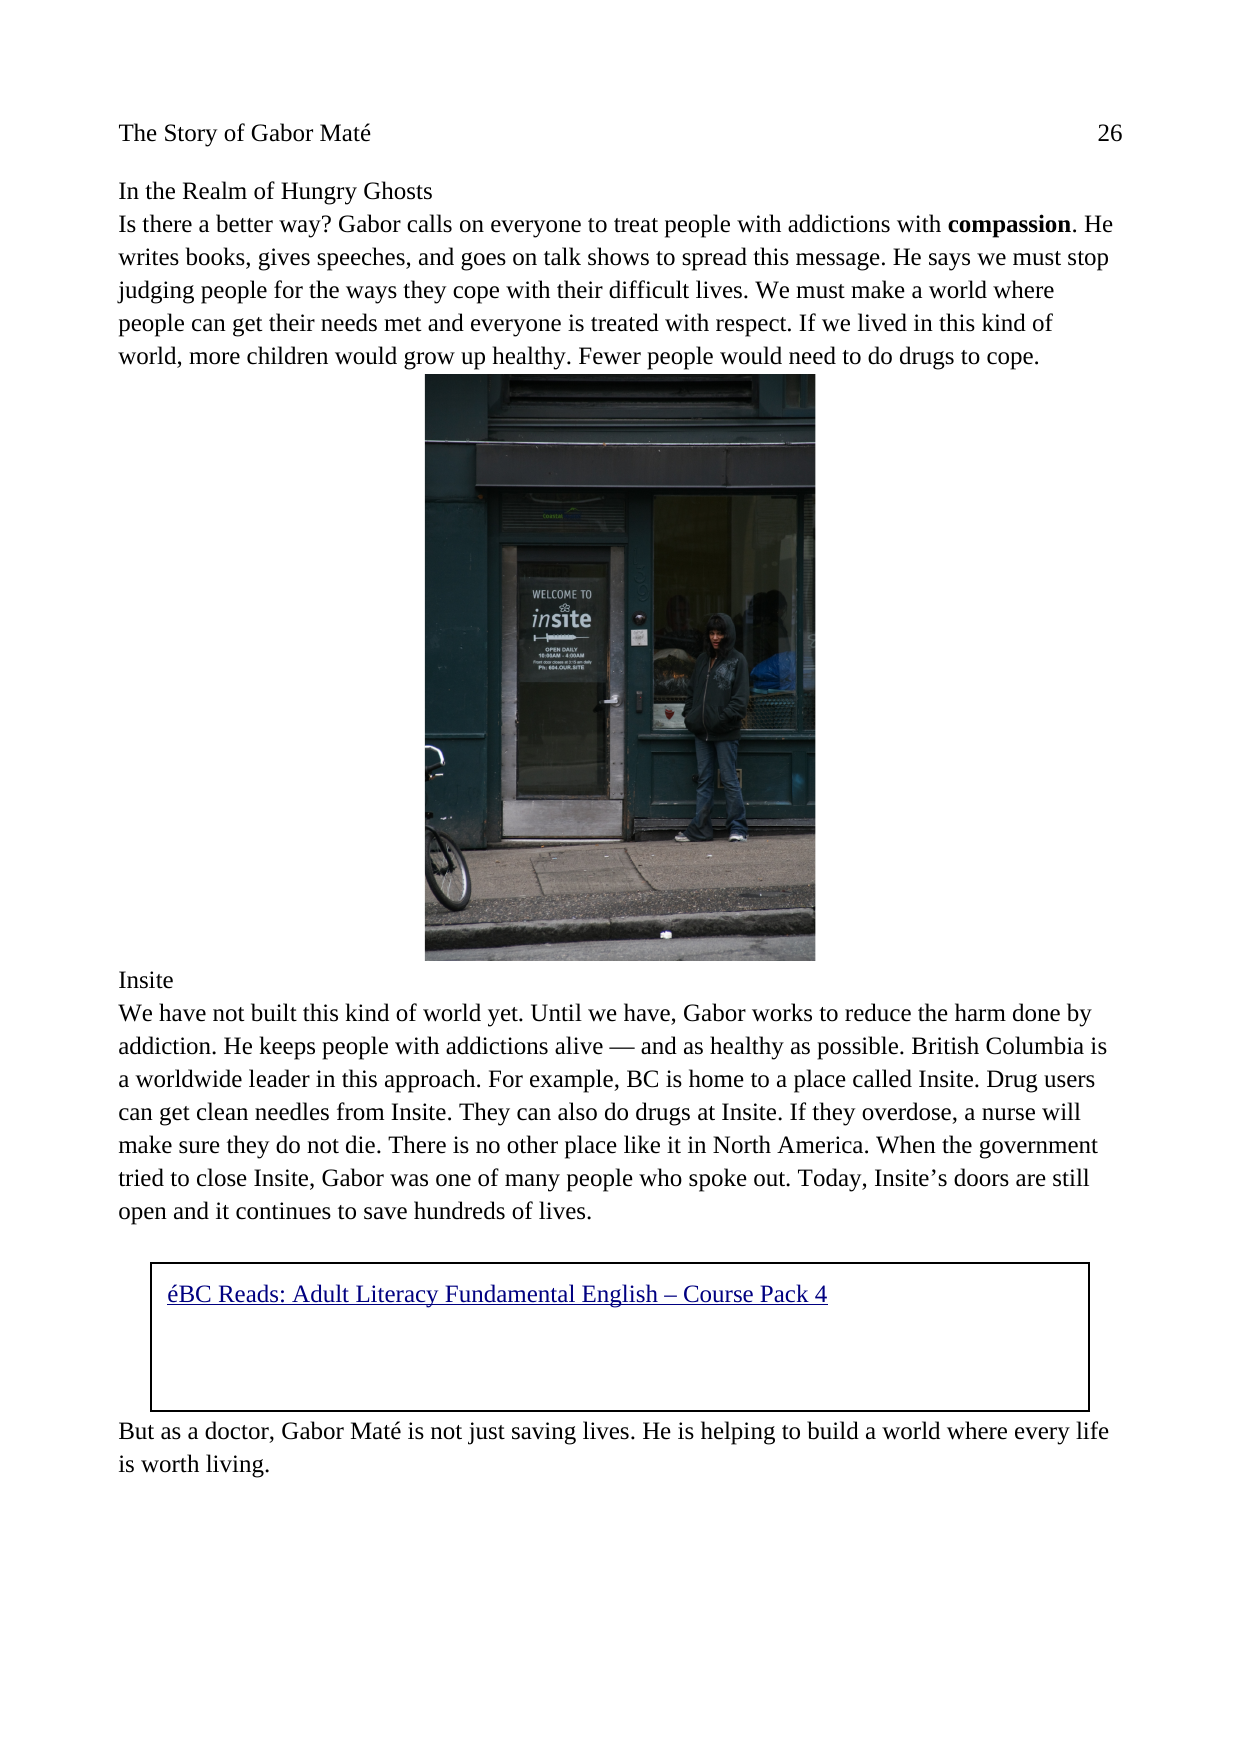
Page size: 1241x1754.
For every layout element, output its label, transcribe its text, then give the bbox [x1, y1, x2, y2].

text See The Story of Gabor Maté in BC Reads: Adult Literacy Fundamental English – Course Pack 4. [167, 1114, 1073, 1143]
subtitle Standing Up for Your Human Rights [118, 1577, 1122, 1606]
text Insite insite – Operation Phoenix by Stephen Dyrgas is used under a CC BY-NC-ND 2.0 license. [118, 1478, 1122, 1540]
text We have not built this kind of world yet. Until we have, Gabor works to reduce the harm done by addiction. He keeps people with addictions alive — and as healthy as possible. British Columbia is a worldwide leader in this approach. For example, BC is home to a place called Insite. Drug users can get clean needles from Insite. They can also do drugs at Insite. If they overdose, a nurse will make sure they do not die. There is no other place like it in North America. When the government tried to close Insite, Gabor was one of many people who spoke out. Today, Insite’s doors are still open and it continues to save hundreds of lives. [118, 799, 1122, 1026]
subtitle Attributions [118, 1313, 1122, 1342]
text In the Realm of Hungry Ghosts In the Realm of Hungry Ghosts by elycefeliz is used under a CC BY-NC-ND 2.0 license. [118, 1412, 1122, 1474]
text Insite [118, 176, 1122, 795]
text Gabor Maté Gabor Maté by Gabor Gastonyi is used under a CC BY-SA 3.0 license. [118, 1346, 1122, 1408]
subtitle 9 [118, 1544, 1122, 1573]
text But as a doctor, Gabor Maté is not just saving lives. He is helping to build a world where every life is worth living. [118, 1031, 1122, 1276]
